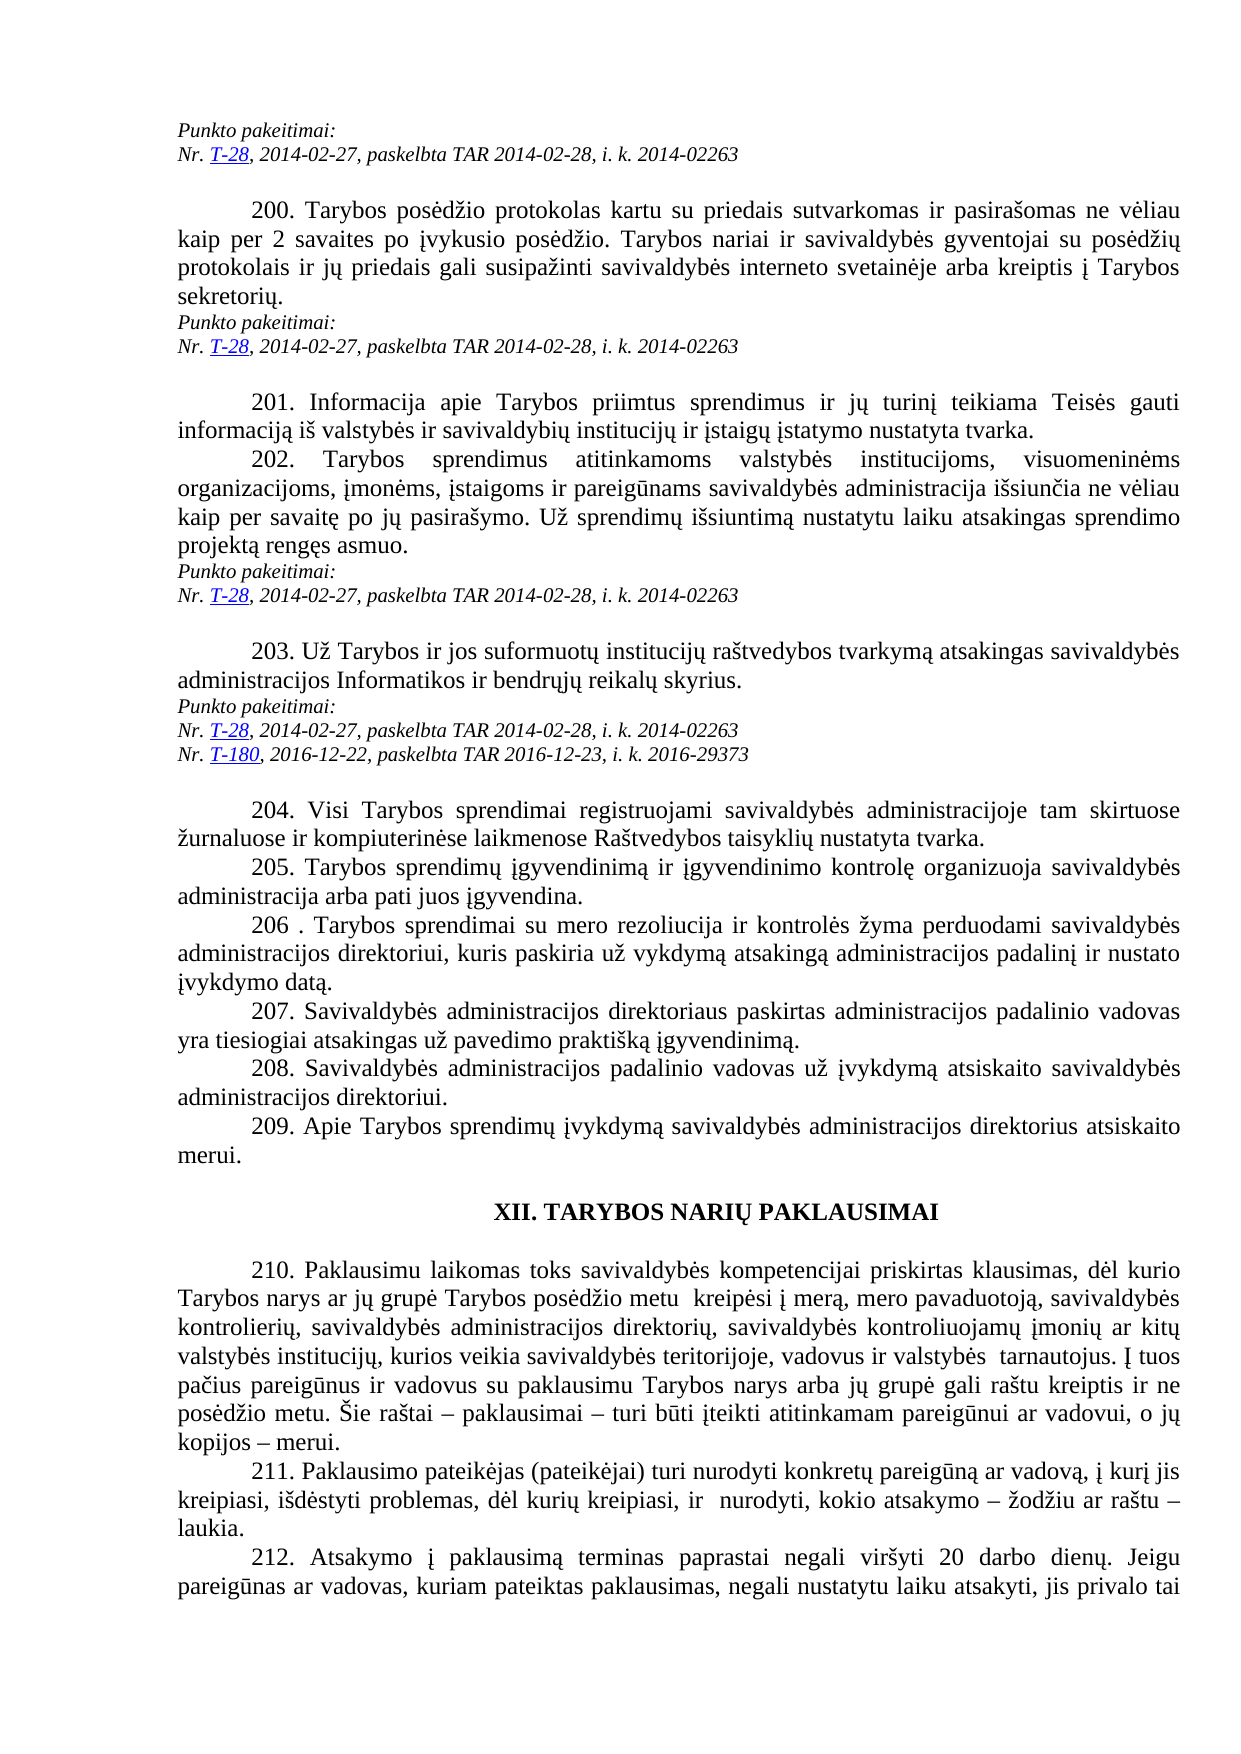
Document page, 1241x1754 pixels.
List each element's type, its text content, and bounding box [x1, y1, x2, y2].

text Nr. T-28, 2014-02-27, paskelbta TAR 2014-02-28, i. k. 2014-02263 [177, 718, 1181, 742]
text Punkto pakeitimai: [177, 310, 1181, 334]
text 202. Tarybos sprendimus atitinkamoms valstybės institucijoms, visuomeninėms organizacijoms, įmonėms, įstaigoms ir pareigūnams savivaldybės administracija išsiunčia ne vėliau kaip per savaitę po jų pasirašymo. Už sprendimų išsiuntimą nustatytu laiku atsakingas sprendimo projektą rengęs asmuo. [177, 444, 1181, 559]
text Nr. T-28, 2014-02-27, paskelbta TAR 2014-02-28, i. k. 2014-02263 [177, 334, 1181, 358]
text 208. Savivaldybės administracijos padalinio vadovas už įvykdymą atsiskaito savivaldybės administracijos direktoriui. [177, 1053, 1181, 1111]
text Nr. T-28, 2014-02-27, paskelbta TAR 2014-02-28, i. k. 2014-02263 [177, 583, 1181, 607]
text 210. Paklausimu laikomas toks savivaldybės kompetencijai priskirtas klausimas, dėl kurio Tarybos narys ar jų grupė Tarybos posėdžio metu kreipėsi į merą, mero pavaduotoją, savivaldybės kontrolierių, savivaldybės administracijos direktorių, savivaldybės kontroliuojamų įmonių ar kitų valstybės institucijų, kurios veikia savivaldybės teritorijoje, vadovus ir valstybės tarnautojus. Į tuos pačius pareigūnus ir vadovus su paklausimu Tarybos narys arba jų grupė gali raštu kreiptis ir ne posėdžio metu. Šie raštai – paklausimai – turi būti įteikti atitinkamam pareigūnui ar vadovui, o jų kopijos – merui. [177, 1255, 1181, 1456]
text 206 . Tarybos sprendimai su mero rezoliucija ir kontrolės žyma perduodami savivaldybės administracijos direktoriui, kuris paskiria už vykdymą atsakingą administracijos padalinį ir nustato įvykdymo datą. [177, 910, 1181, 996]
text 207. Savivaldybės administracijos direktoriaus paskirtas administracijos padalinio vadovas yra tiesiogiai atsakingas už pavedimo praktišką įgyvendinimą. [177, 996, 1181, 1053]
text Punkto pakeitimai: [177, 694, 1181, 718]
text XII. TARYBOS NARIŲ PAKLAUSIMAI [177, 1197, 1181, 1226]
text 211. Paklausimo pateikėjas (pateikėjai) turi nurodyti konkretų pareigūną ar vadovą, į kurį jis kreipiasi, išdėstyti problemas, dėl kurių kreipiasi, ir nurodyti, kokio atsakymo – žodžiu ar raštu – laukia. [177, 1456, 1181, 1542]
text Nr. T-28, 2014-02-27, paskelbta TAR 2014-02-28, i. k. 2014-02263 [177, 142, 1181, 166]
text 212. Atsakymo į paklausimą terminas paprastai negali viršyti 20 darbo dienų. Jeigu pareigūnas ar vadovas, kuriam pateiktas paklausimas, negali nustatytu laiku atsakyti, jis privalo tai [177, 1542, 1181, 1600]
text Nr. T-180, 2016-12-22, paskelbta TAR 2016-12-23, i. k. 2016-29373 [177, 742, 1181, 766]
text 203. Už Tarybos ir jos suformuotų institucijų raštvedybos tvarkymą atsakingas savivaldybės administracijos Informatikos ir bendrųjų reikalų skyrius. [177, 636, 1181, 694]
text 200. Tarybos posėdžio protokolas kartu su priedais sutvarkomas ir pasirašomas ne vėliau kaip per 2 savaites po įvykusio posėdžio. Tarybos nariai ir savivaldybės gyventojai su posėdžių protokolais ir jų priedais gali susipažinti savivaldybės interneto svetainėje arba kreiptis į Tarybos sekretorių. [177, 195, 1181, 310]
text 205. Tarybos sprendimų įgyvendinimą ir įgyvendinimo kontrolę organizuoja savivaldybės administracija arba pati juos įgyvendina. [177, 852, 1181, 910]
text Punkto pakeitimai: [177, 559, 1181, 583]
text 204. Visi Tarybos sprendimai registruojami savivaldybės administracijoje tam skirtuose žurnaluose ir kompiuterinėse laikmenose Raštvedybos taisyklių nustatyta tvarka. [177, 795, 1181, 852]
text 201. Informacija apie Tarybos priimtus sprendimus ir jų turinį teikiama Teisės gauti informaciją iš valstybės ir savivaldybių institucijų ir įstaigų įstatymo nustatyta tvarka. [177, 387, 1181, 444]
text Punkto pakeitimai: [177, 118, 1181, 142]
text 209. Apie Tarybos sprendimų įvykdymą savivaldybės administracijos direktorius atsiskaito merui. [177, 1111, 1181, 1168]
